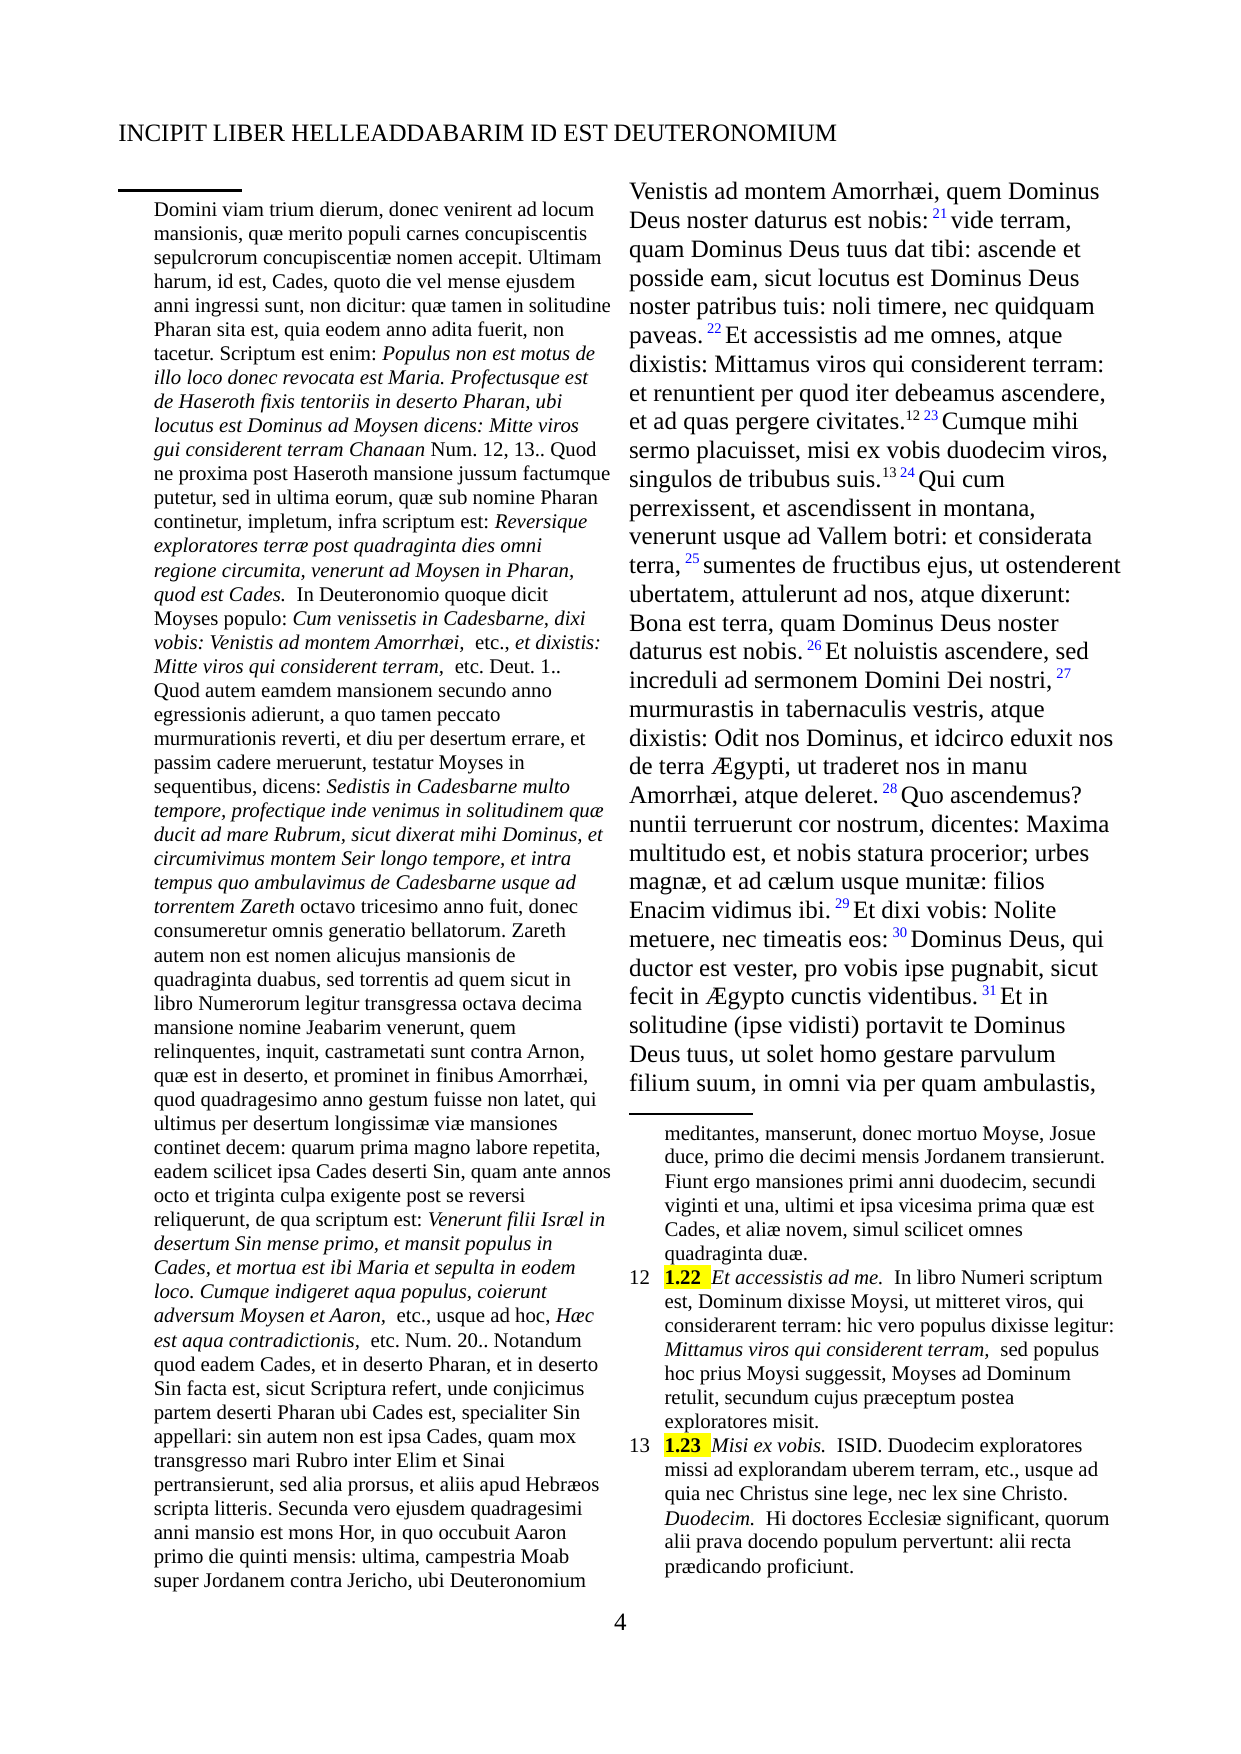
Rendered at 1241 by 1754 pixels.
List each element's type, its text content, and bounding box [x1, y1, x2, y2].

text 1 Hæc sunt verba quæ locutus est Moyses ad omnem Israël trans Jordanem in solitudine campestri, contra mare Rubrum, inter Pharan et Tophel et Laban et Haseroth, ubi auri est plurimum: 2 undecim diebus de Horeb per viam montis Seir usque ad Cadesbarne. 3 Quadragesimo anno, undecimo mense, prima die mensis, locutus est Moyses ad filios Israël omnia quæ præceperat illi Dominus, ut diceret eis, 4 postquam percussit Sehon regem Amorrhæorum, qui habitabat in Hesebon, et Og regem Basan, qui mansit in Astaroth, et in Edrai, 5 trans Jordanem in terra Moab. Cœpitque Moyses explanare legem, et dicere: 6 Dominus Deus noster locutus est ad nos in Horeb, dicens: Sufficit vobis quod in hoc monte mansistis: 7 revertimini, et venite ad montem Amorrhæorum, et ad cetera quæ ei proxima sunt campestria atque montana et humiliora loca contra meridiem, et juxta littus maris, terram Chananæorum, et Libani usque ad flumen magnum Euphraten. 8 En, inquit, tradidi vobis: ingredimini et possidete eam, super qua juravit Dominus patribus vestris Abraham, Isaac, et Jacob, ut daret illam eis, et semini eorum post eos. 9 Dixique vobis illo in tempore: 10 Non possum solus sustinere vos: quia Dominus Deus vester multiplicavit vos, et estis hodie sicut stellæ cæli, plurimi. 11 (Dominus Deus patrum vestrorum addat ad hunc numerum multa millia, et benedicat vobis sicut locutus est.) 12 Non valeo solus negotia vestra sustinere, et pondus ac jurgia. 13 Date ex vobis viros sapientes et gnaros, et quorum conversatio sit probata in tribubus vestris, ut ponam eos vobis principes. 14 Tunc respondistis mihi: Bona res est, quam vis facere. 15 Tulique de tribubus vestris viros sapientes et nobiles, et constitui eos principes, tribunos, et centuriones, et quinquagenarios ac decanos, qui docerent vos singula. 16 Præcepique eis, dicens: Audite illos, et quod justum est judicate: sive civis sit ille, sive peregrinus. 17 Nulla erit distantia personarum: ita parvum audietis ut magnum, nec accipietis cujusquam personam, quia Dei judicium est. Quod si difficile vobis visum aliquid fuerit, referte ad me, et ego audiam. 18 Præcepique omnia quæ facere deberetis. 19 Profecti autem de Horeb, transivimus per eremum terribilem et maximam, quam vidistis, per viam montis Amorrhæi, sicut præceperat Dominus Deus noster nobis. Cumque venissemus in Cadesbarne, 20 dixi vobis: Venistis ad montem Amorrhæi, quem Dominus Deus noster daturus est nobis: 21 vide terram, quam Dominus Deus tuus dat tibi: ascende et posside eam, sicut locutus est Dominus Deus noster patribus tuis: noli timere, nec quidquam paveas. 22 Et accessistis ad me omnes, atque dixistis: Mittamus viros qui considerent terram: et renuntient per quod iter debeamus ascendere, et ad quas pergere civitates. 23 Cumque mihi sermo placuisset, misi ex vobis duodecim viros, singulos de tribubus suis. 24 Qui cum perrexissent, et ascendissent in montana, venerunt usque ad Vallem botri: et considerata terra, 25 sumentes de fructibus ejus, ut ostenderent ubertatem, attulerunt ad nos, atque dixerunt: Bona est terra, quam Dominus Deus noster daturus est nobis. 26 Et noluistis ascendere, sed increduli ad sermonem Domini Dei nostri, 27 murmurastis in tabernaculis vestris, atque dixistis: Odit nos Dominus, et idcirco eduxit nos de terra Ægypti, ut traderet nos in manu Amorrhæi, atque deleret. 28 Quo ascendemus? nuntii terruerunt cor nostrum, dicentes: Maxima multitudo est, et nobis statura procerior; urbes magnæ, et ad cælum usque munitæ: filios Enacim vidimus ibi. 29 Et dixi vobis: Nolite metuere, nec timeatis eos: 30 Dominus Deus, qui ductor est vester, pro vobis ipse pugnabit, sicut fecit in Ægypto cunctis videntibus. 31 Et in solitudine (ipse vidisti) portavit te Dominus Deus tuus, ut solet homo gestare parvulum filium suum, in omni via per quam ambulastis, donec veniretis ad locum istum. 32 Et nec sic quidem credidistis Domino Deo vestro, 33 qui præcessit vos in via, et metatus est locum in quo tentoria figere deberetis, nocte ostendens vobis iter per ignem, et die per columnam nubis. 34 Cumque audisset Dominus vocem sermonum vestrorum, iratus juravit, et ait: 35 Non videbit quispiam de hominibus generationis hujus pessimæ terram bonam, quam sub juramento pollicitus sum patribus vestris, 36 præter Caleb filium Jephone: ipse enim videbit eam, et ipsi dabo terram, quam calcavit, et filiis ejus, quia secutus est Dominum. 37 Nec miranda indignatio in populum, cum mihi quoque iratus Dominus propter vos dixerit: Nec tu ingredieris illuc: 38 sed Josue filius Nun minister tuus, ipse intrabit pro te. Hunc exhortare et robora, et ipse sorte terram dividet Israëli. 39 Parvuli vestri, de quibus dixistis quod captivi ducerentur, et filii qui hodie boni ac mali ignorant distantiam, ipsi ingredientur: et ipsis dabo terram, et possidebunt eam. 40 Vos autem revertimini, et abite in solitudinem per viam maris Rubri. 41 Et respondistis mihi: Peccavimus Domino: ascendemus et pugnabimus, sicut præcepit Dominus Deus noster. Cumque instructi armis pergeretis in montem, 42 ait mihi Dominus: Dic ad eos: Nolite ascendere, neque pugnetis: non enim sum vobiscum: ne cadatis coram inimicis vestris. 43 Locutus sum, et non audistis: sed adversantes imperio Domini, et tumentes superbia, ascendistis in montem. 44 Itaque egressus Amorrhæus, qui habitabat in montibus, et obviam veniens, persecutus est vos, sicut solent apes persequi: et cecidit de Seir usque Horma. 45 Cumque reversi ploraretis coram Domino, non audivit vos, nec voci vestræ voluit acquiescere. 46 Sedistis ergo in Cadesbarne multo tempore. [629, 176, 1122, 1096]
text 1.22 Et accessistis ad me. In libro Numeri scriptum est, Dominum dixisse Moysi, ut mitteret viros, qui considerarent terram: hic vero populus dixisse legitur: Mittamus viros qui considerent terram, sed populus hoc prius Moysi suggessit, Moyses ad Dominum retulit, secundum cujus præceptum postea exploratores misit. [629, 1265, 1122, 1433]
text 1.19 Cumque venissemus in Cadesbarne, etc. Quod secundo anno egressionis suæ populus in deserto Pharan, quod est Cades, venerit; ubi reversis exploratoribus cum fructibus terræ, et quæ viderant nuntiantibus, murmuraverunt contra Moysen et Aaron, et ideo longi itineris tædio et mortalitate affecti interierint: hic locus manifestum dabit indicium. Ubi notandum quod quadraginta duæ mansiones, quas ab Ægypto usque ad Jordanem habuerunt, trium tantum congruere videntur curriculis annorum: primi scilicet, secundi, et quadragesimi egressionis de Ægypto. Primus certa distinctione continet duodecim, primam Ramesse, quintodecimo die primi mensis ingressam, ultimam solitudinem Sinai, prima die tertii mensis additam; et per undecim continuos menses construendi tabernaculi, et docendæ legis gratia, minime relictam. Quarum duodecim mansionum novem tantum in Exodo exprimuntur nominatim, tres in vocabulo deserti Sin quod dicitur esse inter Elim et Sinai indiscrete significantur. Secundus annus complectitur mansiones viginti et unam. Quibus in ordine historiæ cunctis indifferenter sub nomine solitudinis Pharan comprehensis, prima tantum et secunda, et ultima, id est, Sepulcra concupiscentiæ, Haseroth, et Cades, distinguuntur nomine. Sed in catalogo mansionum pariter omnes quot in numero fiunt, vel quo nomine dictæ ostenditur. Prima mansio, id est, Sepulcra concupiscentiæ, secundo mense ejusdem secundi anni secunda vicesima die mensis introita est. Anno enim secundo ut Scriptura dicit mense secundo vicesima die mensis moverunt castra de deserto Sinai, et recubuit in solitudine Pharan nubes, profectique sunt de monte Domini viam trium dierum, donec venirent ad locum mansionis, quæ merito populi carnes concupiscentis sepulcrorum concupiscentiæ nomen accepit. Ultimam harum, id est, Cades, quoto die vel mense ejusdem anni ingressi sunt, non dicitur: quæ tamen in solitudine Pharan sita est, quia eodem anno adita fuerit, non tacetur. Scriptum est enim: Populus non est motus de illo loco donec revocata est Maria. Profectusque est de Haseroth fixis tentoriis in deserto Pharan, ubi locutus est Dominus ad Moysen dicens: Mitte viros gui considerent terram Chanaan Num. 12, 13.. Quod ne proxima post Haseroth mansione jussum factumque putetur, sed in ultima eorum, quæ sub nomine Pharan continetur, impletum, infra scriptum est: Reversique exploratores terræ post quadraginta dies omni regione circumita, venerunt ad Moysen in Pharan, quod est Cades. In Deuteronomio quoque dicit Moyses populo: Cum venissetis in Cadesbarne, dixi vobis: Venistis ad montem Amorrhæi, etc., et dixistis: Mitte viros qui considerent terram, etc. Deut. 1.. Quod autem eamdem mansionem secundo anno egressionis adierunt, a quo tamen peccato murmurationis reverti, et diu per desertum errare, et passim cadere meruerunt, testatur Moyses in sequentibus, dicens: Sedistis in Cadesbarne multo tempore, profectique inde venimus in solitudinem quæ ducit ad mare Rubrum, sicut dixerat mihi Dominus, et circumivimus montem Seir longo tempore, et intra tempus quo ambulavimus de Cadesbarne usque ad torrentem Zareth octavo tricesimo anno fuit, donec consumeretur omnis generatio bellatorum. Zareth autem non est nomen alicujus mansionis de quadraginta duabus, sed torrentis ad quem sicut in libro Numerorum legitur transgressa octava decima mansione nomine Jeabarim venerunt, quem relinquentes, inquit, castrametati sunt contra Arnon, quæ est in deserto, et prominet in finibus Amorrhæi, quod quadragesimo anno gestum fuisse non latet, qui ultimus per desertum longissimæ viæ mansiones continet decem: quarum prima magno labore repetita, eadem scilicet ipsa Cades deserti Sin, quam ante annos octo et triginta culpa exigente post se reversi reliquerunt, de qua scriptum est: Venerunt filii Isræl in desertum Sin mense primo, et mansit populus in Cades, et mortua est ibi Maria et sepulta in eodem loco. Cumque indigeret aqua populus, coierunt adversum Moysen et Aaron, etc., usque ad hoc, Hæc est aqua contradictionis, etc. Num. 20.. Notandum quod eadem Cades, et in deserto Pharan, et in deserto Sin facta est, sicut Scriptura refert, unde conjicimus partem deserti Pharan ubi Cades est, specialiter Sin appellari: sin autem non est ipsa Cades, quam mox transgresso mari Rubro inter Elim et Sinai pertransierunt, sed alia prorsus, et aliis apud Hebræos scripta litteris. Secunda vero ejusdem quadragesimi anni mansio est mons Hor, in quo occubuit Aaron primo die quinti mensis: ultima, campestria Moab super Jordanem contra Jericho, ubi Deuteronomium meditantes, manserunt, donec mortuo Moyse, Josue duce, primo die decimi mensis Jordanem transierunt. Fiunt ergo mansiones primi anni duodecim, secundi viginti et una, ultimi et ipsa vicesima prima quæ est Cades, et aliæ novem, simul scilicet omnes quadraginta duæ. [118, 197, 611, 1578]
text 1.23 Misi ex vobis. ISID. Duodecim exploratores missi ad explorandam uberem terram, etc., usque ad quia nec Christus sine lege, nec lex sine Christo. Duodecim. Hi doctores Ecclesiæ significant, quorum alii prava docendo populum pervertunt: alii recta prædicando proficiunt. [629, 1433, 1122, 1578]
